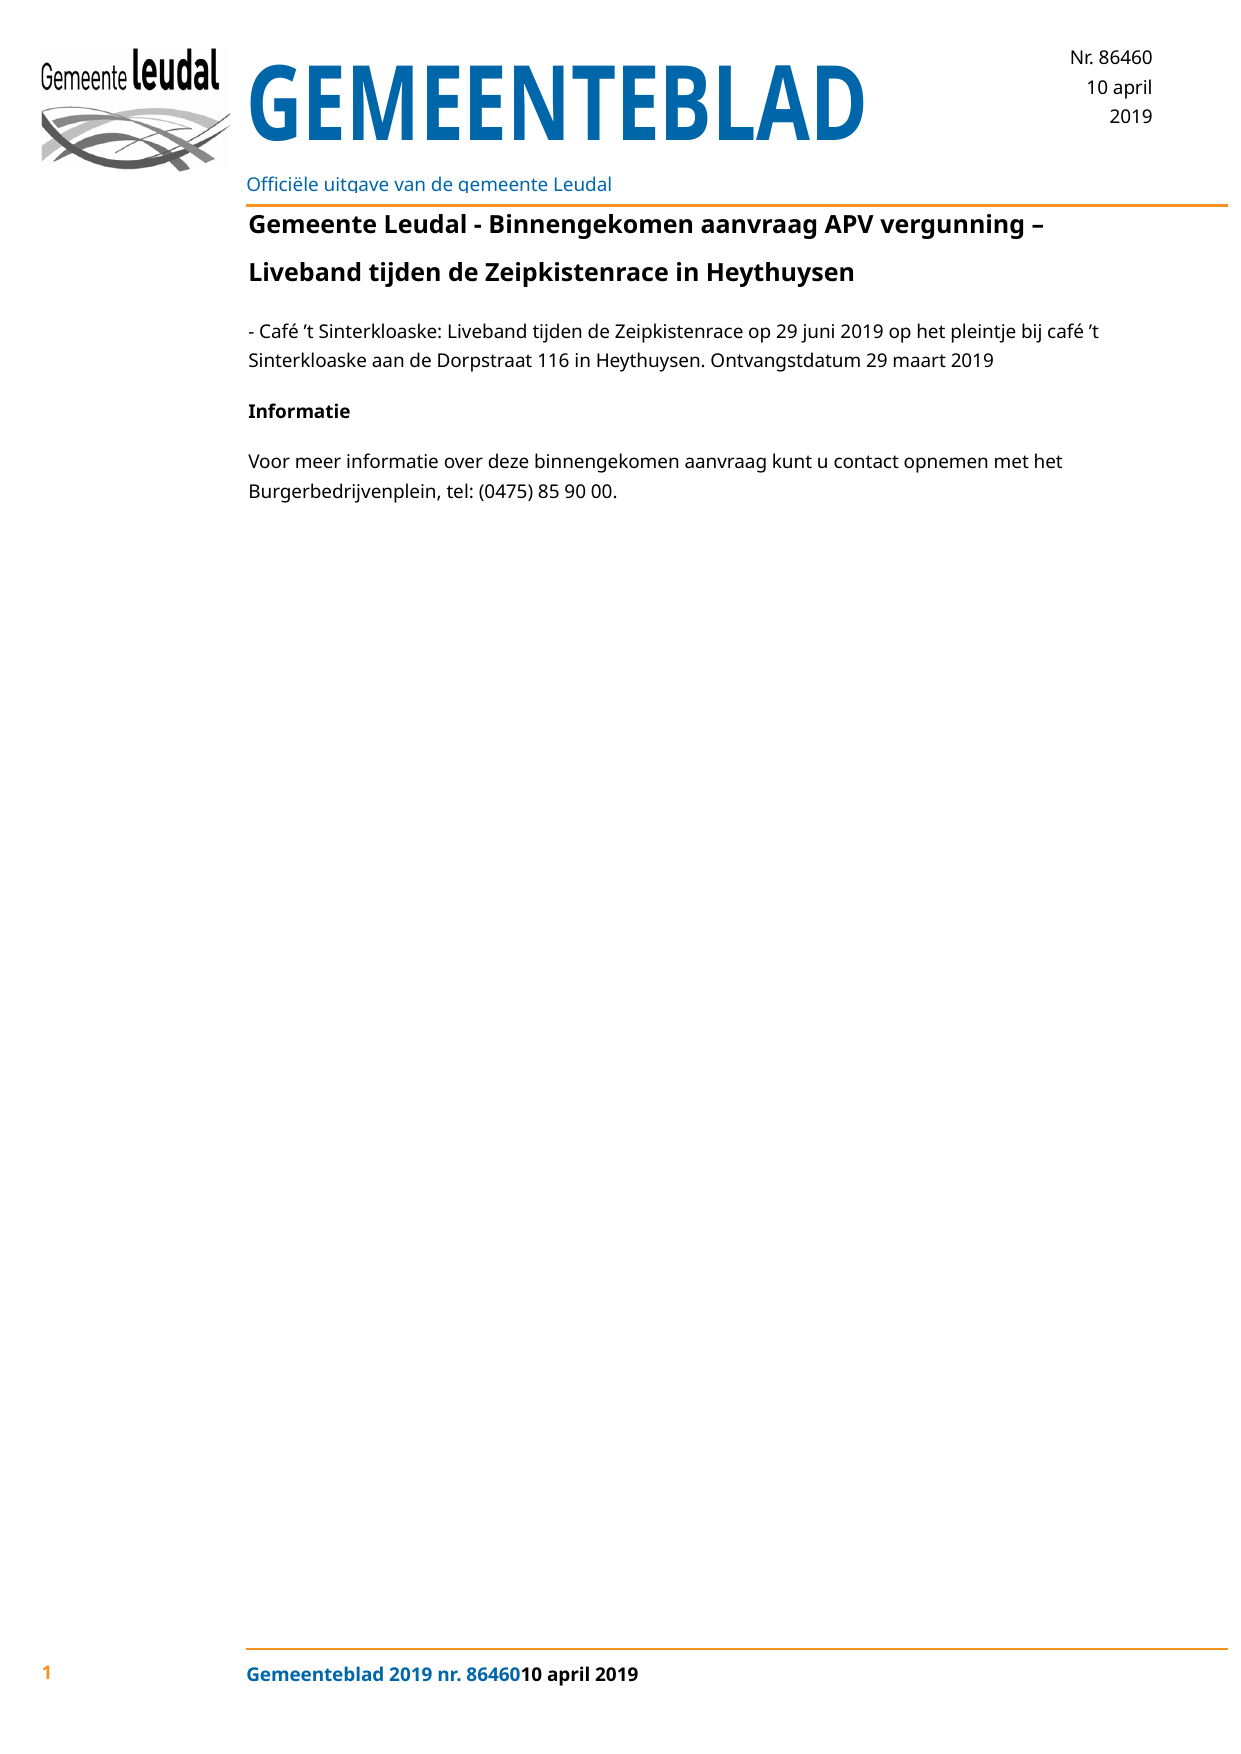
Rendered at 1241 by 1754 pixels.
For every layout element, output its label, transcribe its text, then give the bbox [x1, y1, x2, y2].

picture [41, 47, 231, 172]
text Gemeente Leudal - Binnengekomen aanvraag APV vergunning – Liveband tijden de Zeipkistenrace in Heythuysen [248, 207, 1152, 288]
text - Café ’t Sinterkloaske: Liveband tijden de Zeipkistenrace op 29 juni 2019 op het pleintje bij café ’t Sinterkloaske aan de Dorpstraat 116 in Heythuysen. Ontvangstdatum 29 maart 2019 [248, 318, 1152, 373]
text Informatie [248, 398, 1152, 424]
text Voor meer informatie over deze binnengekomen aanvraag kunt u contact opnemen met het Burgerbedrijvenplein, tel: (0475) 85 90 00. [248, 448, 1152, 504]
